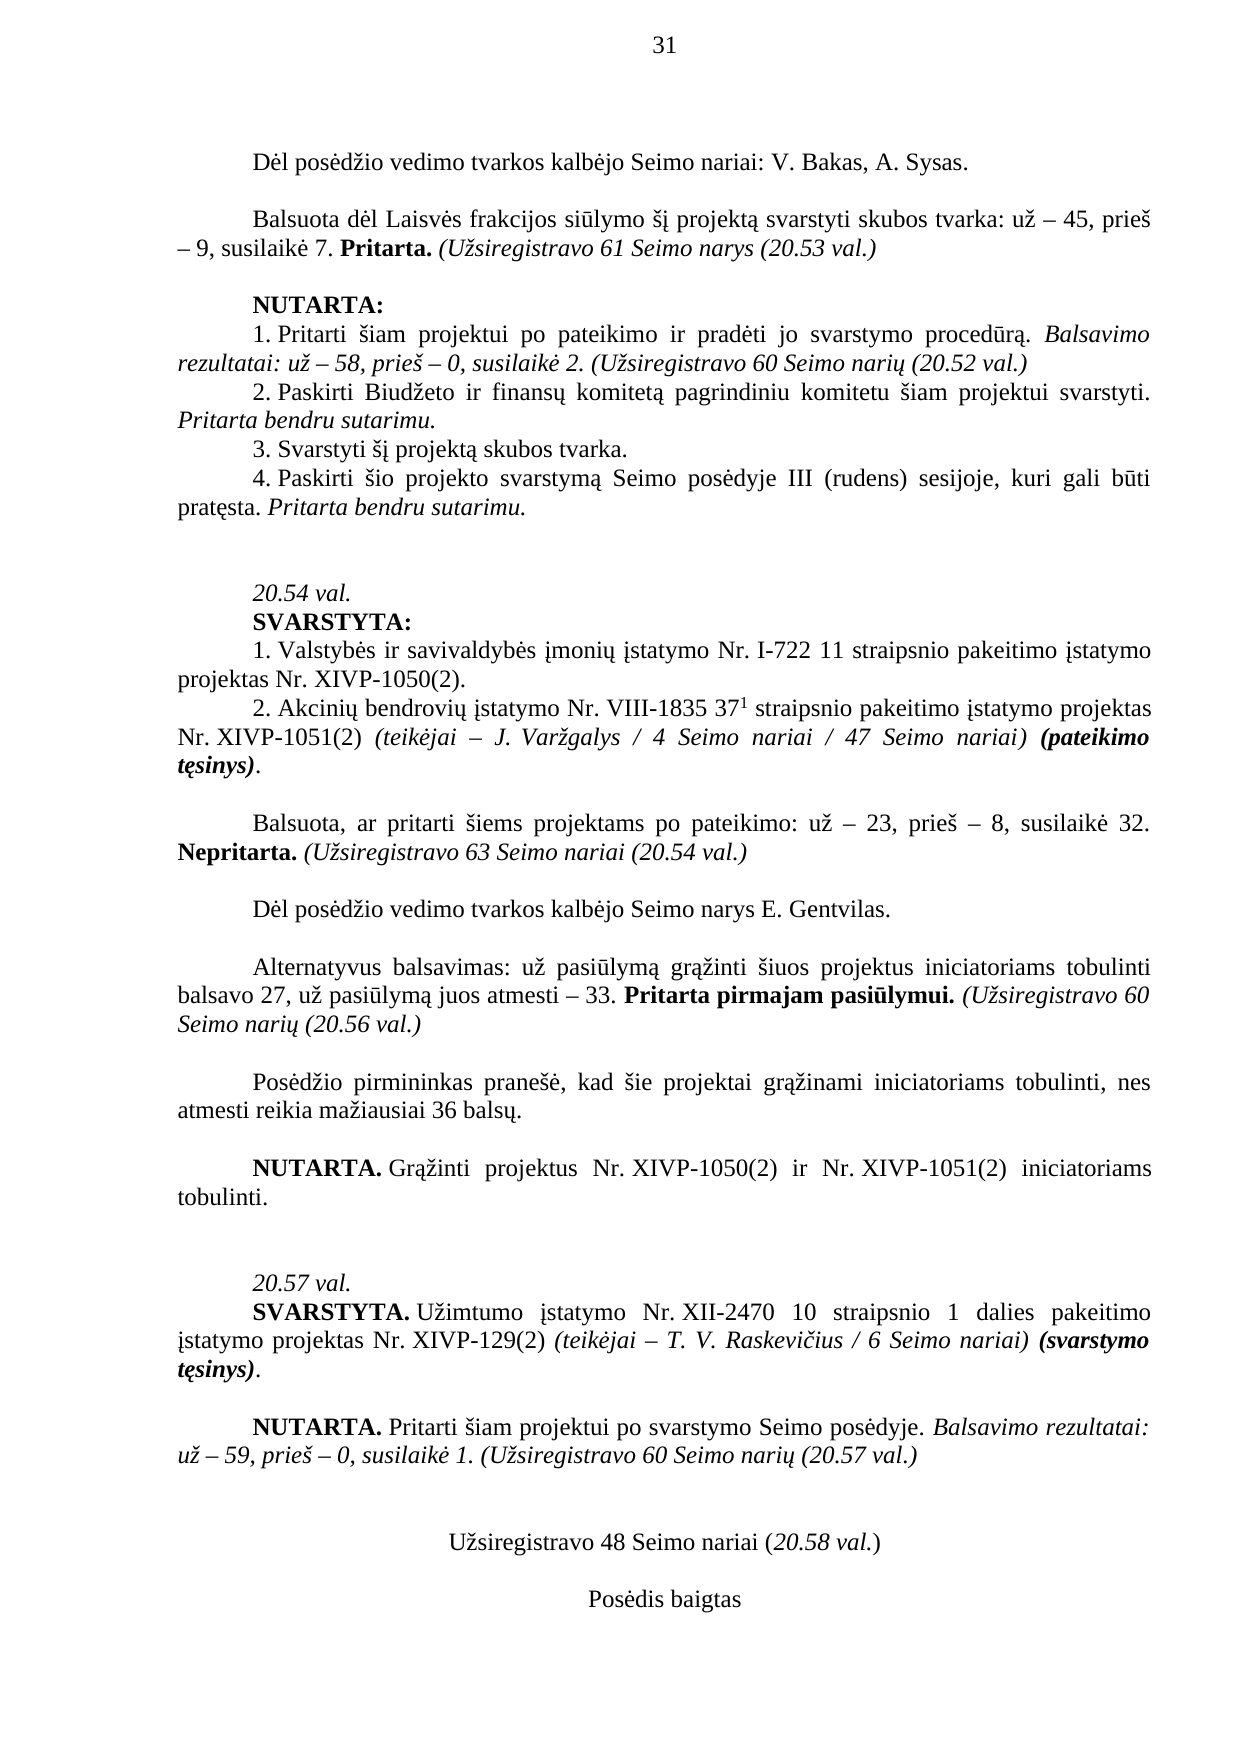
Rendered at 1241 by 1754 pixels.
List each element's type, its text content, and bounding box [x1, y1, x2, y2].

text Alternatyvus balsavimas: už pasiūlymą grąžinti šiuos projektus iniciatoriams tobulinti balsavo 27, už pasiūlymą juos atmesti – 33. Pritarta pirmajam pasiūlymui. (Užsiregistravo 60 Seimo narių (20.56 val.) [177, 952, 1152, 1038]
text Posėdis baigtas [177, 1584, 1152, 1613]
text SVARSTYTA. Užimtumo įstatymo Nr. XII-2470 10 straipsnio 1 dalies pakeitimo įstatymo projektas Nr. XIVP-129(2) (teikėjai – T. V. Raskevičius / 6 Seimo nariai) (svarstymo tęsinys). [177, 1297, 1152, 1383]
text NUTARTA: [177, 291, 1152, 319]
text NUTARTA. Grąžinti projektus Nr. XIVP-1050(2) ir Nr. XIVP-1051(2) iniciatoriams tobulinti. [177, 1153, 1152, 1211]
text 2. Akcinių bendrovių įstatymo Nr. VIII-1835 371 straipsnio pakeitimo įstatymo projektas Nr. XIVP-1051(2) (teikėjai – J. Varžgalys / 4 Seimo nariai / 47 Seimo nariai) (pateikimo tęsinys). [177, 693, 1152, 779]
text 20.54 val. [177, 578, 1152, 607]
text 20.57 val. [177, 1268, 1152, 1297]
text Balsuota, ar pritarti šiems projektams po pateikimo: už – 23, prieš – 8, susilaikė 32. Nepritarta. (Užsiregistravo 63 Seimo nariai (20.54 val.) [177, 808, 1152, 866]
text SVARSTYTA: [177, 607, 1152, 636]
text Balsuota dėl Laisvės frakcijos siūlymo šį projektą svarstyti skubos tvarka: už – 45, prieš – 9, susilaikė 7. Pritarta. (Užsiregistravo 61 Seimo narys (20.53 val.) [177, 204, 1152, 262]
text NUTARTA. Pritarti šiam projektui po svarstymo Seimo posėdyje. Balsavimo rezultatai: už – 59, prieš – 0, susilaikė 1. (Užsiregistravo 60 Seimo narių (20.57 val.) [177, 1412, 1152, 1469]
text 3. Svarstyti šį projektą skubos tvarka. [177, 434, 1152, 463]
text 2. Paskirti Biudžeto ir finansų komitetą pagrindiniu komitetu šiam projektui svarstyti. Pritarta bendru sutarimu. [177, 377, 1152, 434]
text Dėl posėdžio vedimo tvarkos kalbėjo Seimo narys E. Gentvilas. [177, 894, 1152, 923]
text 1. Valstybės ir savivaldybės įmonių įstatymo Nr. I-722 11 straipsnio pakeitimo įstatymo projektas Nr. XIVP-1050(2). [177, 636, 1152, 693]
text Dėl posėdžio vedimo tvarkos kalbėjo Seimo nariai: V. Bakas, A. Sysas. [177, 147, 1152, 176]
text Posėdžio pirmininkas pranešė, kad šie projektai grąžinami iniciatoriams tobulinti, nes atmesti reikia mažiausiai 36 balsų. [177, 1067, 1152, 1124]
text 1. Pritarti šiam projektui po pateikimo ir pradėti jo svarstymo procedūrą. Balsavimo rezultatai: už – 58, prieš – 0, susilaikė 2. (Užsiregistravo 60 Seimo narių (20.52 val.) [177, 319, 1152, 377]
text 4. Paskirti šio projekto svarstymą Seimo posėdyje III (rudens) sesijoje, kuri gali būti pratęsta. Pritarta bendru sutarimu. [177, 463, 1152, 521]
text Užsiregistravo 48 Seimo nariai (20.58 val.) [177, 1527, 1152, 1556]
